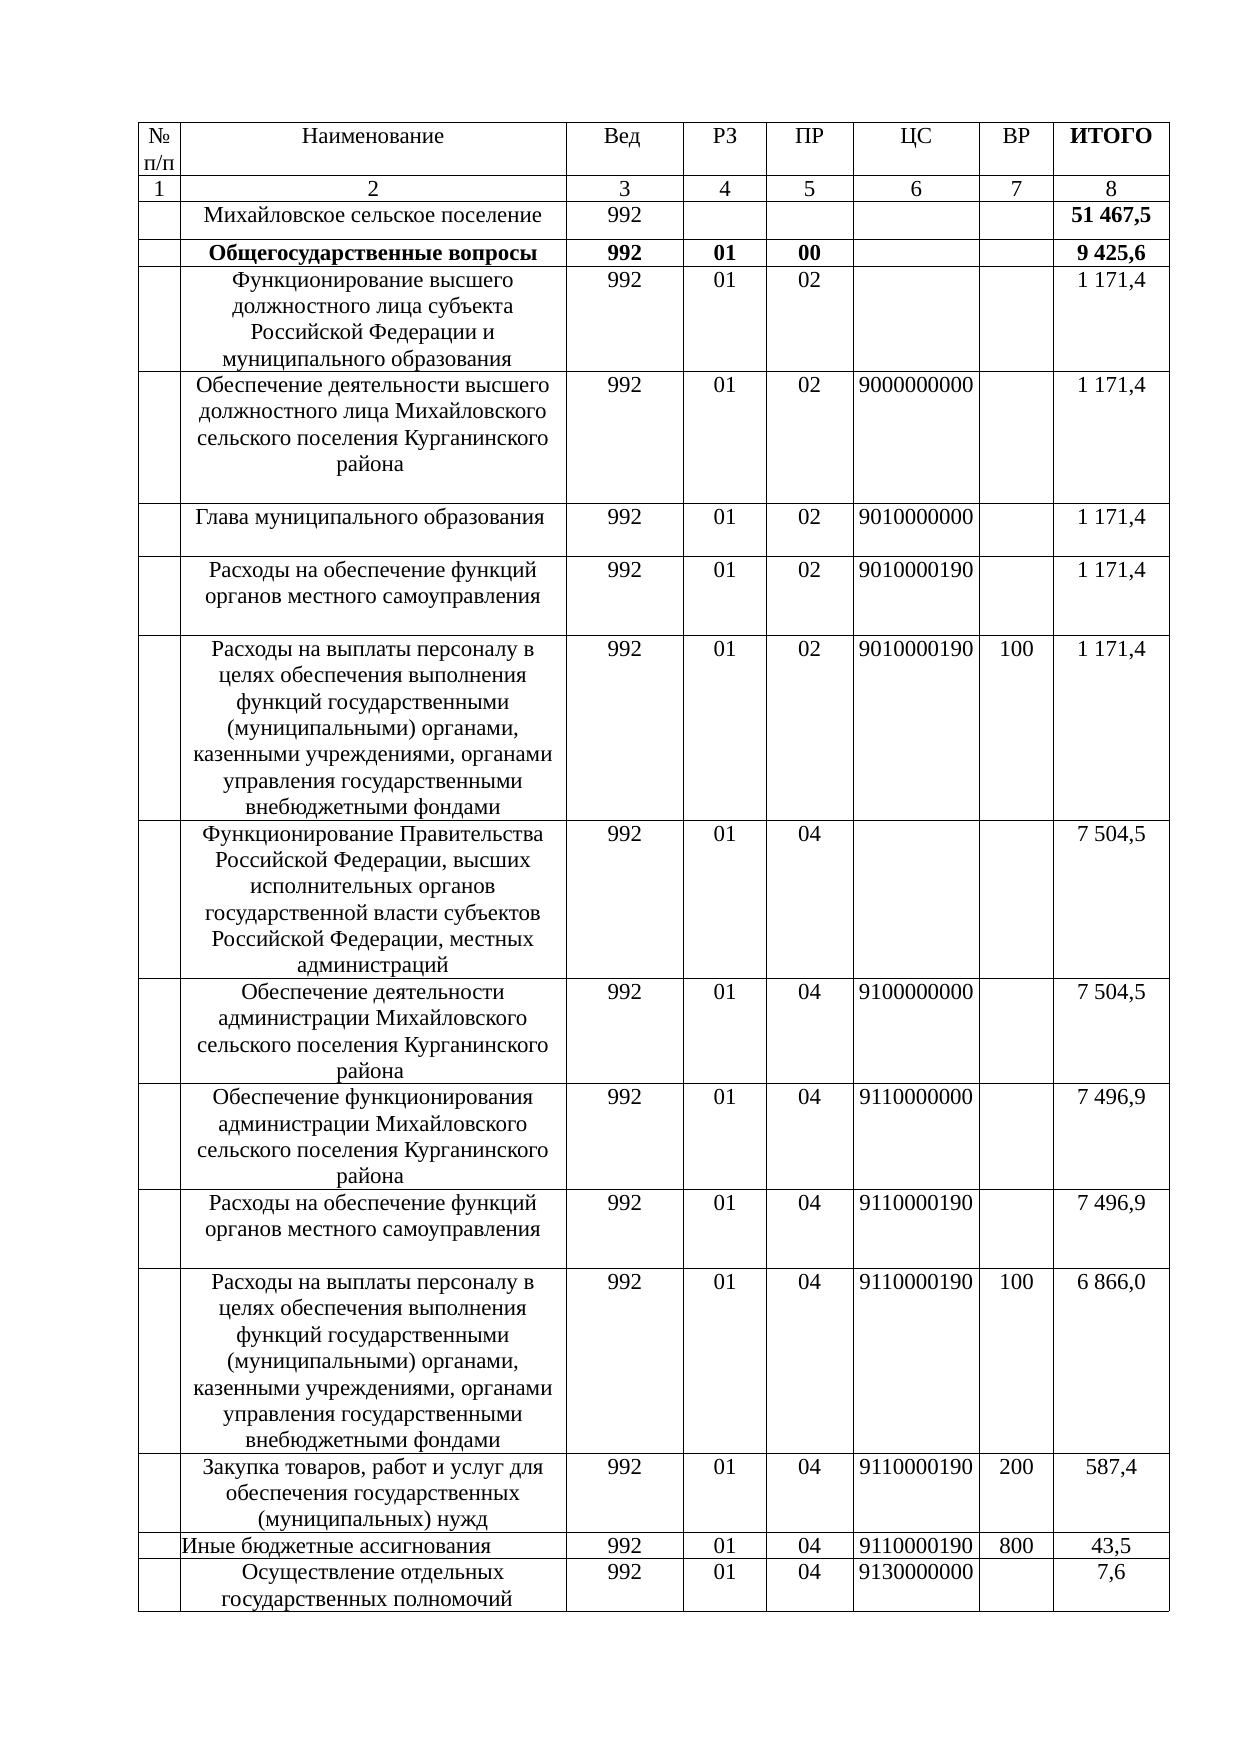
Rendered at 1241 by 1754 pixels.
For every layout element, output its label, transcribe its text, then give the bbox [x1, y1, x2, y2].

table_cell Иные бюджетные ассигнования [181, 1533, 566, 1558]
table_cell 00 [767, 240, 853, 266]
table_cell [139, 1559, 180, 1611]
table_cell [139, 1533, 180, 1558]
table_cell [139, 202, 180, 239]
table_cell [139, 636, 180, 819]
table_cell [980, 1559, 1053, 1611]
table_header Наименование [181, 123, 566, 175]
table_cell [854, 267, 979, 371]
table_cell 992 [567, 557, 683, 635]
table_cell 992 [567, 504, 683, 556]
table_cell 04 [767, 1559, 853, 1611]
table_cell [980, 372, 1053, 503]
table_cell 3 [567, 176, 683, 201]
table_header ИТОГО [1054, 123, 1169, 175]
table_cell [980, 979, 1053, 1083]
table_cell 100 [980, 636, 1053, 819]
table_cell [139, 1190, 180, 1268]
table_cell 01 [684, 372, 766, 503]
table_cell 9 425,6 [1054, 240, 1169, 266]
table_cell 992 [567, 821, 683, 978]
table_cell 04 [767, 821, 853, 978]
table_header ЦС [854, 123, 979, 175]
table_cell 992 [567, 372, 683, 503]
table_cell 992 [567, 1084, 683, 1189]
table_cell 01 [684, 1533, 766, 1558]
table_cell 1 171,4 [1054, 372, 1169, 503]
table_header № п/п [139, 123, 180, 175]
table_cell 7 504,5 [1054, 821, 1169, 978]
table_cell 7 [980, 176, 1053, 201]
table_cell 7,6 [1054, 1559, 1169, 1611]
table_cell 800 [980, 1533, 1053, 1558]
table_cell 2 [181, 176, 566, 201]
table_cell 992 [567, 240, 683, 266]
table_cell [139, 1269, 180, 1453]
table_cell 992 [567, 1269, 683, 1453]
table_cell [854, 821, 979, 978]
table_cell [139, 979, 180, 1083]
table_cell [139, 372, 180, 503]
table_cell 1 [139, 176, 180, 201]
table_cell 992 [567, 202, 683, 239]
table_cell Осуществление отдельных государственных полномочий [181, 1559, 566, 1611]
table_cell [980, 1084, 1053, 1189]
table_cell Михайловское сельское поселение [181, 202, 566, 239]
table_cell 9110000190 [854, 1269, 979, 1453]
table_cell 02 [767, 557, 853, 635]
table_cell [139, 504, 180, 556]
table_cell Обеспечение деятельности администрации Михайловского сельского поселения Курганинского района [181, 979, 566, 1083]
table_cell 04 [767, 1454, 853, 1532]
table_cell 1 171,4 [1054, 504, 1169, 556]
table_cell 01 [684, 240, 766, 266]
table_header РЗ [684, 123, 766, 175]
table_header ПР [767, 123, 853, 175]
table_cell 02 [767, 267, 853, 371]
table_cell [684, 202, 766, 239]
table_cell [980, 202, 1053, 239]
table_cell 9110000190 [854, 1190, 979, 1268]
table_cell 01 [684, 557, 766, 635]
table_cell 7 496,9 [1054, 1084, 1169, 1189]
table_cell 02 [767, 504, 853, 556]
table_cell 9110000190 [854, 1454, 979, 1532]
table_cell [980, 504, 1053, 556]
table_cell 43,5 [1054, 1533, 1169, 1558]
table_cell [139, 557, 180, 635]
table_cell [139, 1084, 180, 1189]
table_cell 02 [767, 372, 853, 503]
table_cell 04 [767, 1269, 853, 1453]
table_cell 7 496,9 [1054, 1190, 1169, 1268]
table_cell 1 171,4 [1054, 267, 1169, 371]
table_cell 992 [567, 1454, 683, 1532]
table_cell 200 [980, 1454, 1053, 1532]
table_cell 01 [684, 1454, 766, 1532]
table_cell 01 [684, 821, 766, 978]
table_cell 6 866,0 [1054, 1269, 1169, 1453]
table_cell 04 [767, 1084, 853, 1189]
table_cell 7 504,5 [1054, 979, 1169, 1083]
table_cell [767, 202, 853, 239]
table_cell 992 [567, 979, 683, 1083]
table_cell 9010000000 [854, 504, 979, 556]
table_cell [854, 202, 979, 239]
table_cell 01 [684, 1190, 766, 1268]
table_cell 02 [767, 636, 853, 819]
table_cell [854, 240, 979, 266]
table_cell 9110000000 [854, 1084, 979, 1189]
table_cell Обеспечение функционирования администрации Михайловского сельского поселения Курганинского района [181, 1084, 566, 1189]
table_cell 992 [567, 1559, 683, 1611]
table_cell [139, 240, 180, 266]
table_cell 01 [684, 979, 766, 1083]
table_cell 8 [1054, 176, 1169, 201]
table_cell 04 [767, 979, 853, 1083]
table_cell Обеспечение деятельности высшего должностного лица Михайловского сельского поселения Курганинского района [181, 372, 566, 503]
table_cell 9130000000 [854, 1559, 979, 1611]
table_cell 01 [684, 267, 766, 371]
table_cell Расходы на обеспечение функций органов местного самоуправления [181, 557, 566, 635]
table_cell 01 [684, 504, 766, 556]
table_cell 01 [684, 1559, 766, 1611]
table_cell 04 [767, 1533, 853, 1558]
table_cell [980, 267, 1053, 371]
table_cell [139, 1454, 180, 1532]
table_cell 992 [567, 267, 683, 371]
table_cell [139, 267, 180, 371]
table_cell 51 467,5 [1054, 202, 1169, 239]
table_cell 4 [684, 176, 766, 201]
table_cell 9010000190 [854, 557, 979, 635]
table_cell 9100000000 [854, 979, 979, 1083]
table_cell 9000000000 [854, 372, 979, 503]
table_cell Расходы на выплаты персоналу в целях обеспечения выполнения функций государственными (муниципальными) органами, казенными учреждениями, органами управления государственными внебюджетными фондами [181, 636, 566, 819]
table_cell 1 171,4 [1054, 636, 1169, 819]
table_cell 5 [767, 176, 853, 201]
table_cell 992 [567, 1190, 683, 1268]
table_cell Функционирование высшего должностного лица субъекта Российской Федерации и муниципального образования [181, 267, 566, 371]
table_cell 992 [567, 1533, 683, 1558]
table_cell 01 [684, 1084, 766, 1189]
table_cell Функционирование Правительства Российской Федерации, высших исполнительных органов государственной власти субъектов Российской Федерации, местных администраций [181, 821, 566, 978]
table_cell 992 [567, 636, 683, 819]
table_cell 6 [854, 176, 979, 201]
table_cell 9010000190 [854, 636, 979, 819]
table_cell Расходы на обеспечение функций органов местного самоуправления [181, 1190, 566, 1268]
table_cell [980, 240, 1053, 266]
table_cell 9110000190 [854, 1533, 979, 1558]
table_cell [980, 1190, 1053, 1268]
table_cell 1 171,4 [1054, 557, 1169, 635]
table_cell 100 [980, 1269, 1053, 1453]
table_cell Расходы на выплаты персоналу в целях обеспечения выполнения функций государственными (муниципальными) органами, казенными учреждениями, органами управления государственными внебюджетными фондами [181, 1269, 566, 1453]
table_header ВР [980, 123, 1053, 175]
table_cell Закупка товаров, работ и услуг для обеспечения государственных (муниципальных) нужд [181, 1454, 566, 1532]
table_cell 04 [767, 1190, 853, 1268]
table_cell [980, 557, 1053, 635]
table_header Вед [567, 123, 683, 175]
table_cell 01 [684, 1269, 766, 1453]
table_cell [980, 821, 1053, 978]
table_cell 01 [684, 636, 766, 819]
table_cell Общегосударственные вопросы [181, 240, 566, 266]
table_cell Глава муниципального образования [181, 504, 566, 556]
table_cell [139, 821, 180, 978]
table_cell 587,4 [1054, 1454, 1169, 1532]
